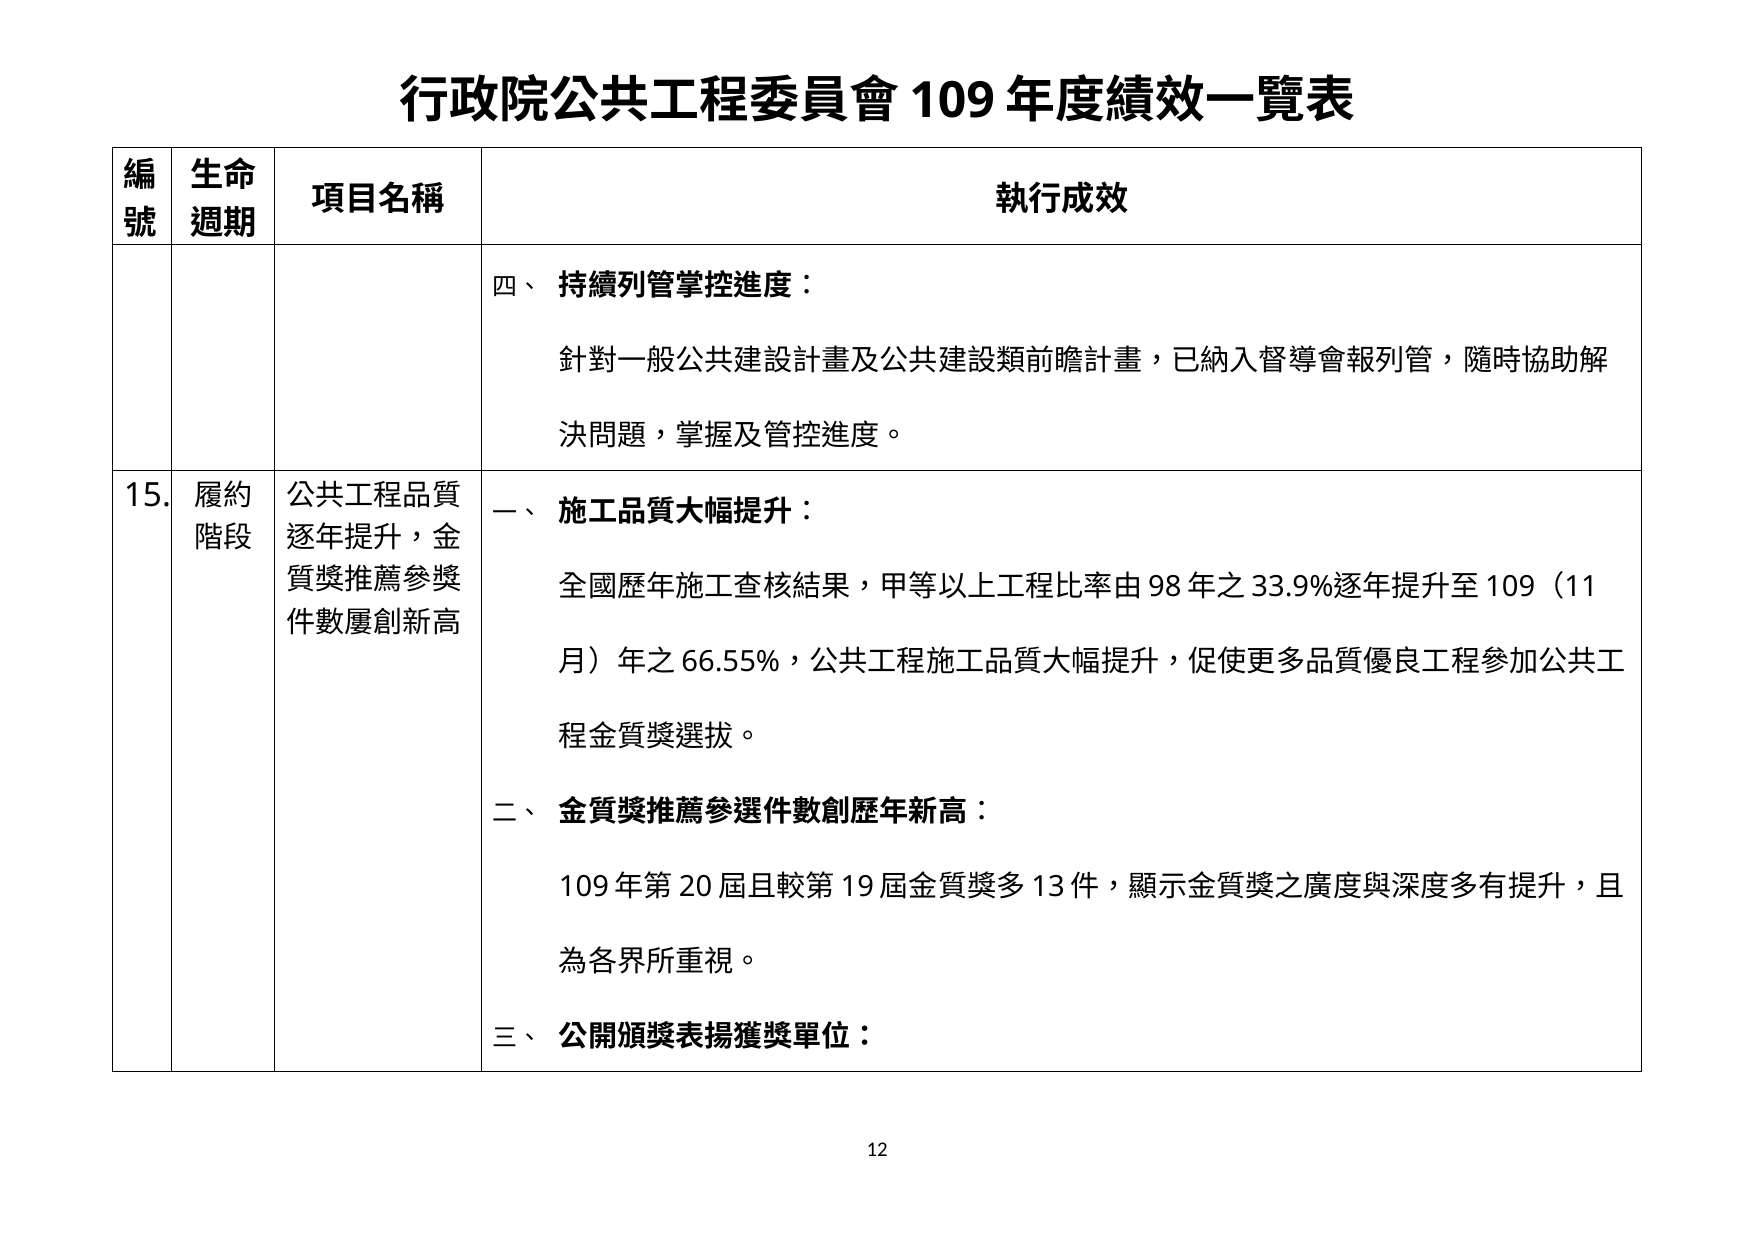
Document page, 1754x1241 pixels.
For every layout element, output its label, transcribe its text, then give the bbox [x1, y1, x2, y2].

table_cell [113, 471, 171, 1071]
table_cell 施工品質大幅提升： 全國歷年施工查核結果，甲等以上工程比率由98年之33.9%逐年提升至109（11月）年之66.55%，公共工程施工品質大幅提升，促使更多品質優良工程參加公共工程金質獎選拔。 金質獎推薦參選件數創歷年新高： 109年第20屆且較第19屆金質獎多13件，顯示金質獎之廣度與深度多有提升，且為各界所重視。 公開頒獎表揚獲獎單位： 109年12月24日公開表揚第20屆金質獎得獎團隊及人員，計有55件優良工程及9位優秀個人獲獎，除強化工程人員成就感及使命感外，並有效宣揚政府施政績效。 [482, 471, 1641, 1071]
table_cell 履約階段 [172, 471, 274, 1071]
table_header 項目名稱 [275, 148, 481, 244]
table_header 生命 週期 [172, 148, 274, 244]
table_cell [275, 245, 481, 470]
table_header 執行成效 [482, 148, 1641, 244]
table_cell 列管公共建設計畫項目： 109年度列管315項公共建設計畫，包含一般公共建設240項及前瞻公共建設類計畫75項。 一般公共建設計畫年計畫達成率近19年來同期最高： 一般公建計畫109年度列管240項，年計畫經費3,548.37億元。截至109年11月底，已執行2,891.19億元，年分配經費執行率107.12%，年計畫經費達成率81.48%，為近19年來同期最高，較去年同期77.57%提升3.91%，預算執行金額亦較去年同期增加逾473億元。 前瞻基礎建設公共建設類計畫執行率較去年同期更高： 前瞻第2期（108年至109年）共計75項計畫(第1期延續性計畫共60項持續納入列管)，109年列管預算994.93億元，截至109年11月底，已執行679.35億元，特別預算執行率96.43%，達成率68.28%，較去年同期多執行57.62億元。 持續列管掌控進度： 針對一般公共建設計畫及公共建設類前瞻計畫，已納入督導會報列管，隨時協助解決問題，掌握及管控進度。 [482, 245, 1641, 470]
table_cell 公共工程品質逐年提升，金質獎推薦參獎件數屢創新高 [275, 471, 481, 1071]
table_header 編號 [113, 148, 171, 244]
table_cell [113, 245, 171, 470]
table_cell [172, 245, 274, 470]
